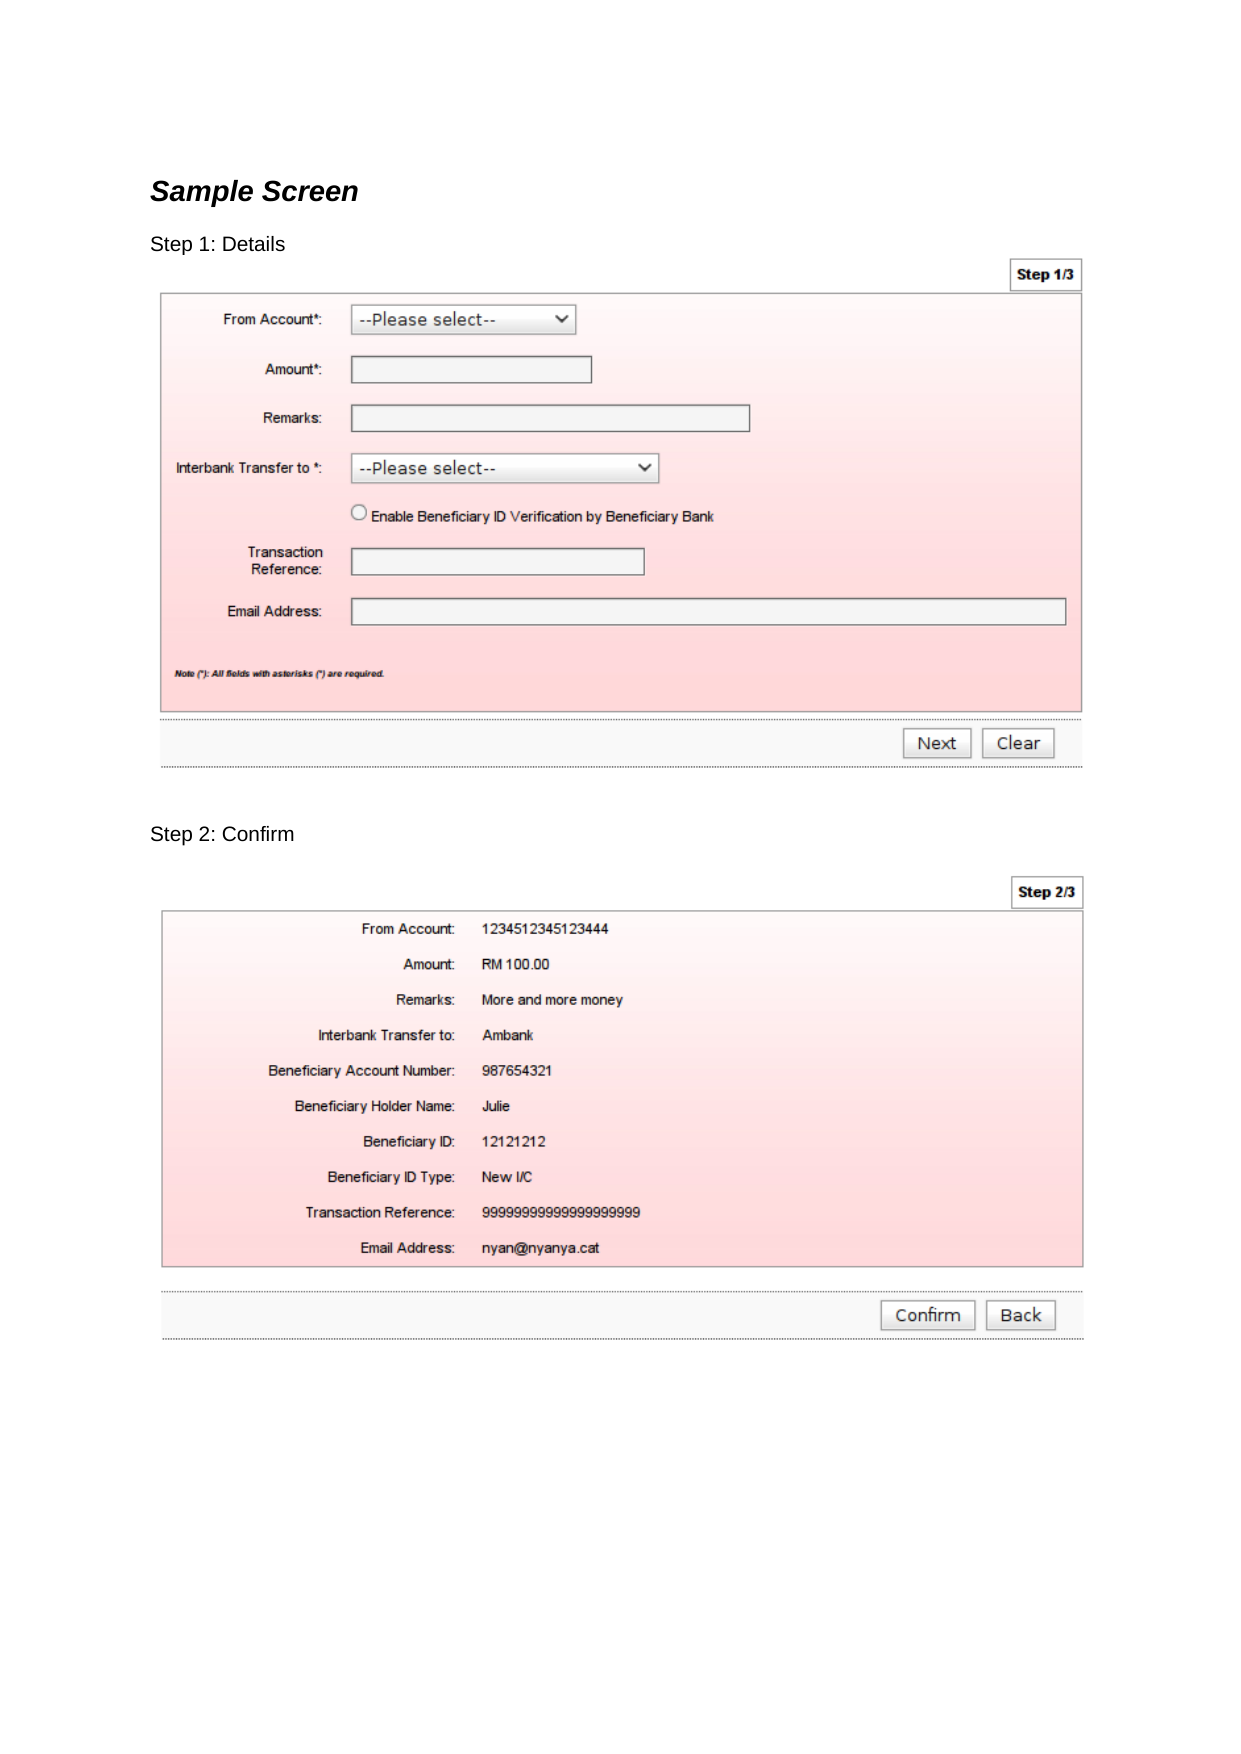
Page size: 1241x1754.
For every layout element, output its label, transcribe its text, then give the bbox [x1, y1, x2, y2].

text Step 2: Confirm [150, 822, 1090, 846]
text Step 1: Details [150, 231, 1090, 255]
picture [151, 871, 1089, 1345]
text Sample Screen [150, 174, 1090, 207]
picture [151, 257, 1089, 773]
